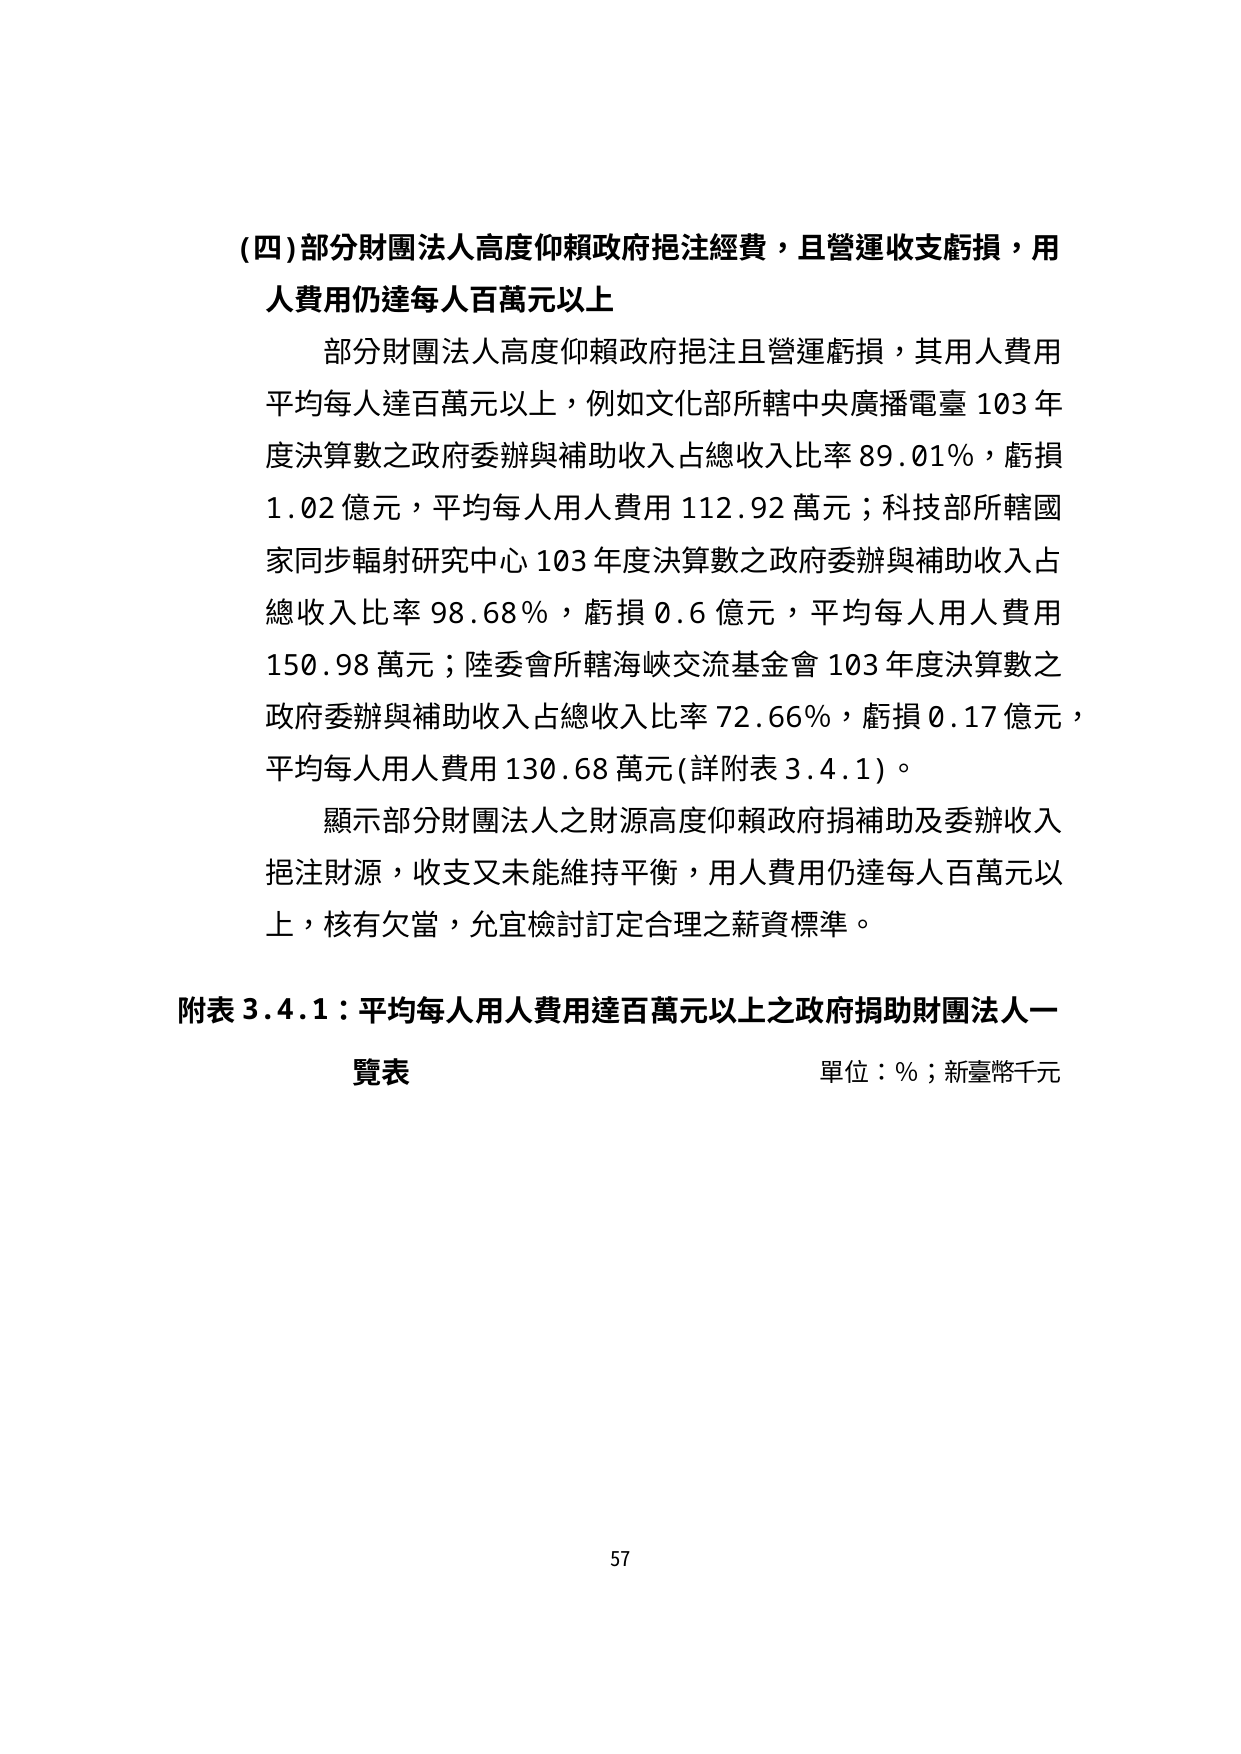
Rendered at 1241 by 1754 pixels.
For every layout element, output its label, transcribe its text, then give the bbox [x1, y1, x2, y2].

text 附表3.4.1：平均每人用人費用達百萬元以上之政府捐助財團法人一覽表 單位：％；新臺幣千元 [177, 967, 1063, 1092]
text 部分財團法人高度仰賴政府挹注且營運虧損，其用人費用平均每人達百萬元以上，例如文化部所轄中央廣播電臺103年度決算數之政府委辦與補助收入占總收入比率89.01％，虧損1.02億元，平均每人用人費用112.92萬元；科技部所轄國家同步輻射研究中心103年度決算數之政府委辦與補助收入占總收入比率98.68％，虧損0.6億元，平均每人用人費用150.98萬元；陸委會所轄海峽交流基金會103年度決算數之政府委辦與補助收入占總收入比率72.66％，虧損0.17億元，平均每人用人費用130.68萬元(詳附表3.4.1)。 [265, 321, 1063, 790]
text (四)部分財團法人高度仰賴政府挹注經費，且營運收支虧損，用人費用仍達每人百萬元以上 [236, 217, 1063, 321]
text 顯示部分財團法人之財源高度仰賴政府捐補助及委辦收入挹注財源，收支又未能維持平衡，用人費用仍達每人百萬元以上，核有欠當，允宜檢討訂定合理之薪資標準。 [265, 790, 1063, 946]
